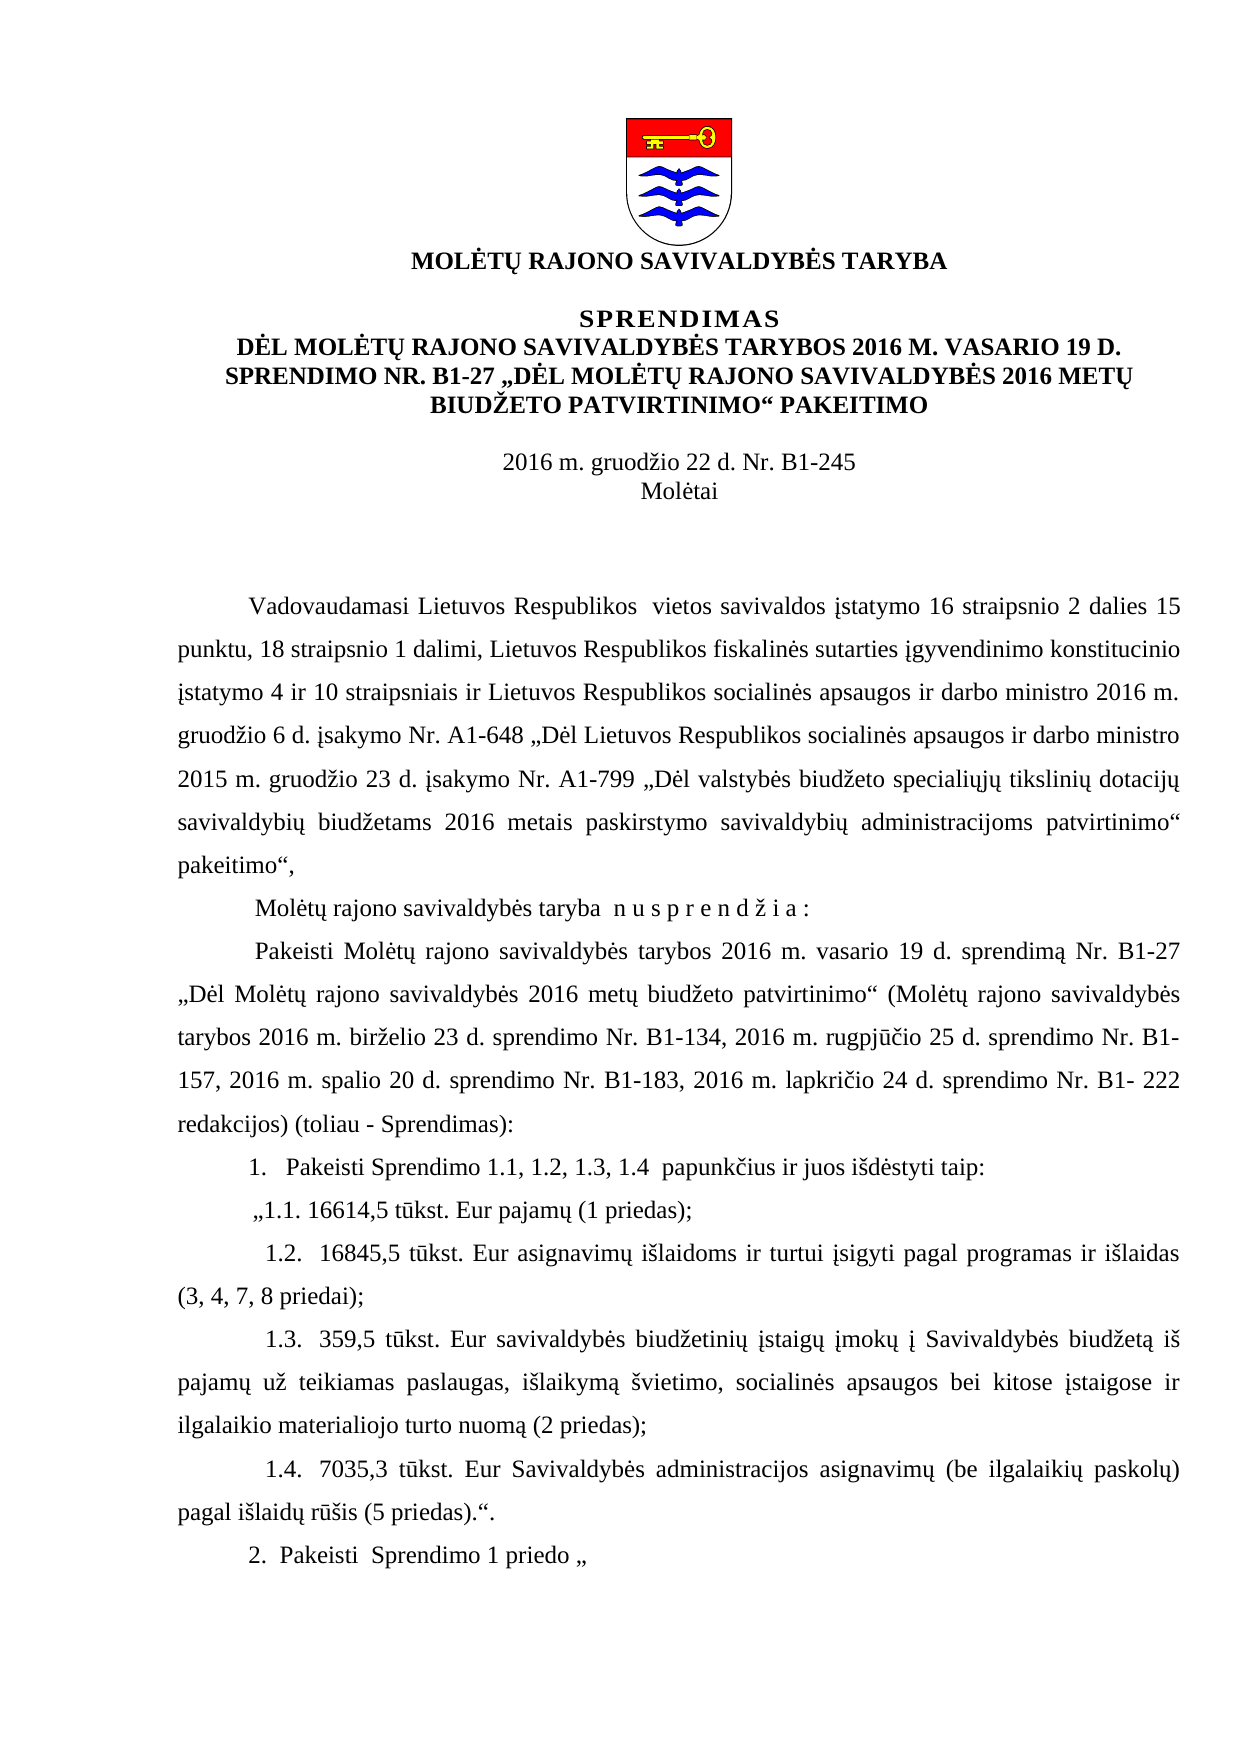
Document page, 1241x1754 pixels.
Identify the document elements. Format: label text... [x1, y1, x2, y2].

text Dėl molėtų rajono savivaldybės tarybos 2016 m. vasario 19 d. sprendimo nr. b1-27 „dėl molėtų rajono savivaldybės 2016 metų biudžeto patvirtinimo“ pakeitimo [177, 332, 1181, 419]
text Molėtai [177, 476, 1181, 505]
text 1.2. 16845,5 tūkst. Eur asignavimų išlaidoms ir turtui įsigyti pagal programas ir išlaidas (3, 4, 7, 8 priedai); [177, 1238, 1181, 1310]
text SPRENDIMAS [177, 304, 1181, 332]
text 1.4. 7035,3 tūkst. Eur Savivaldybės administracijos asignavimų (be ilgalaikių paskolų) pagal išlaidų rūšis (5 priedas).“. [177, 1454, 1181, 1526]
text 1.3. 359,5 tūkst. Eur savivaldybės biudžetinių įstaigų įmokų į Savivaldybės biudžetą iš pajamų už teikiamas paslaugas, išlaikymą švietimo, socialinės apsaugos bei kitose įstaigose ir ilgalaikio materialiojo turto nuomą (2 priedas); [177, 1324, 1181, 1439]
text Vadovaudamasi Lietuvos Respublikos vietos savivaldos įstatymo 16 straipsnio 2 dalies 15 punktu, 18 straipsnio 1 dalimi, Lietuvos Respublikos fiskalinės sutarties įgyvendinimo konstitucinio įstatymo 4 ir 10 straipsniais ir Lietuvos Respublikos socialinės apsaugos ir darbo ministro 2016 m. gruodžio 6 d. įsakymo Nr. A1-648 „Dėl Lietuvos Respublikos socialinės apsaugos ir darbo ministro 2015 m. gruodžio 23 d. įsakymo Nr. A1-799 „Dėl valstybės biudžeto specialiųjų tikslinių dotacijų savivaldybių biudžetams 2016 metais paskirstymo savivaldybių administracijoms patvirtinimo“ pakeitimo“, [177, 591, 1181, 879]
text 1. Pakeisti Sprendimo 1.1, 1.2, 1.3, 1.4 papunkčius ir juos išdėstyti taip: [248, 1152, 1181, 1181]
text „1.1. 16614,5 tūkst. Eur pajamų (1 priedas); [177, 1195, 1181, 1224]
text Molėtų rajono savivaldybės taryba n u s p r e n d ž i a : [177, 893, 1181, 922]
text 2016 m. gruodžio 22 d. Nr. B1-245 [177, 447, 1181, 476]
text Pakeisti Molėtų rajono savivaldybės tarybos 2016 m. vasario 19 d. sprendimą Nr. B1-27 „Dėl Molėtų rajono savivaldybės 2016 metų biudžeto patvirtinimo“ (Molėtų rajono savivaldybės tarybos 2016 m. birželio 23 d. sprendimo Nr. B1-134, 2016 m. rugpjūčio 25 d. sprendimo Nr. B1-157, 2016 m. spalio 20 d. sprendimo Nr. B1-183, 2016 m. lapkričio 24 d. sprendimo Nr. B1- 222 redakcijos) (toliau - Sprendimas): [177, 936, 1181, 1137]
text Molėtų rajono savivaldybės taryba [177, 246, 1181, 275]
text 2. Pakeisti Sprendimo 1 priedo „ [177, 1540, 1181, 1569]
